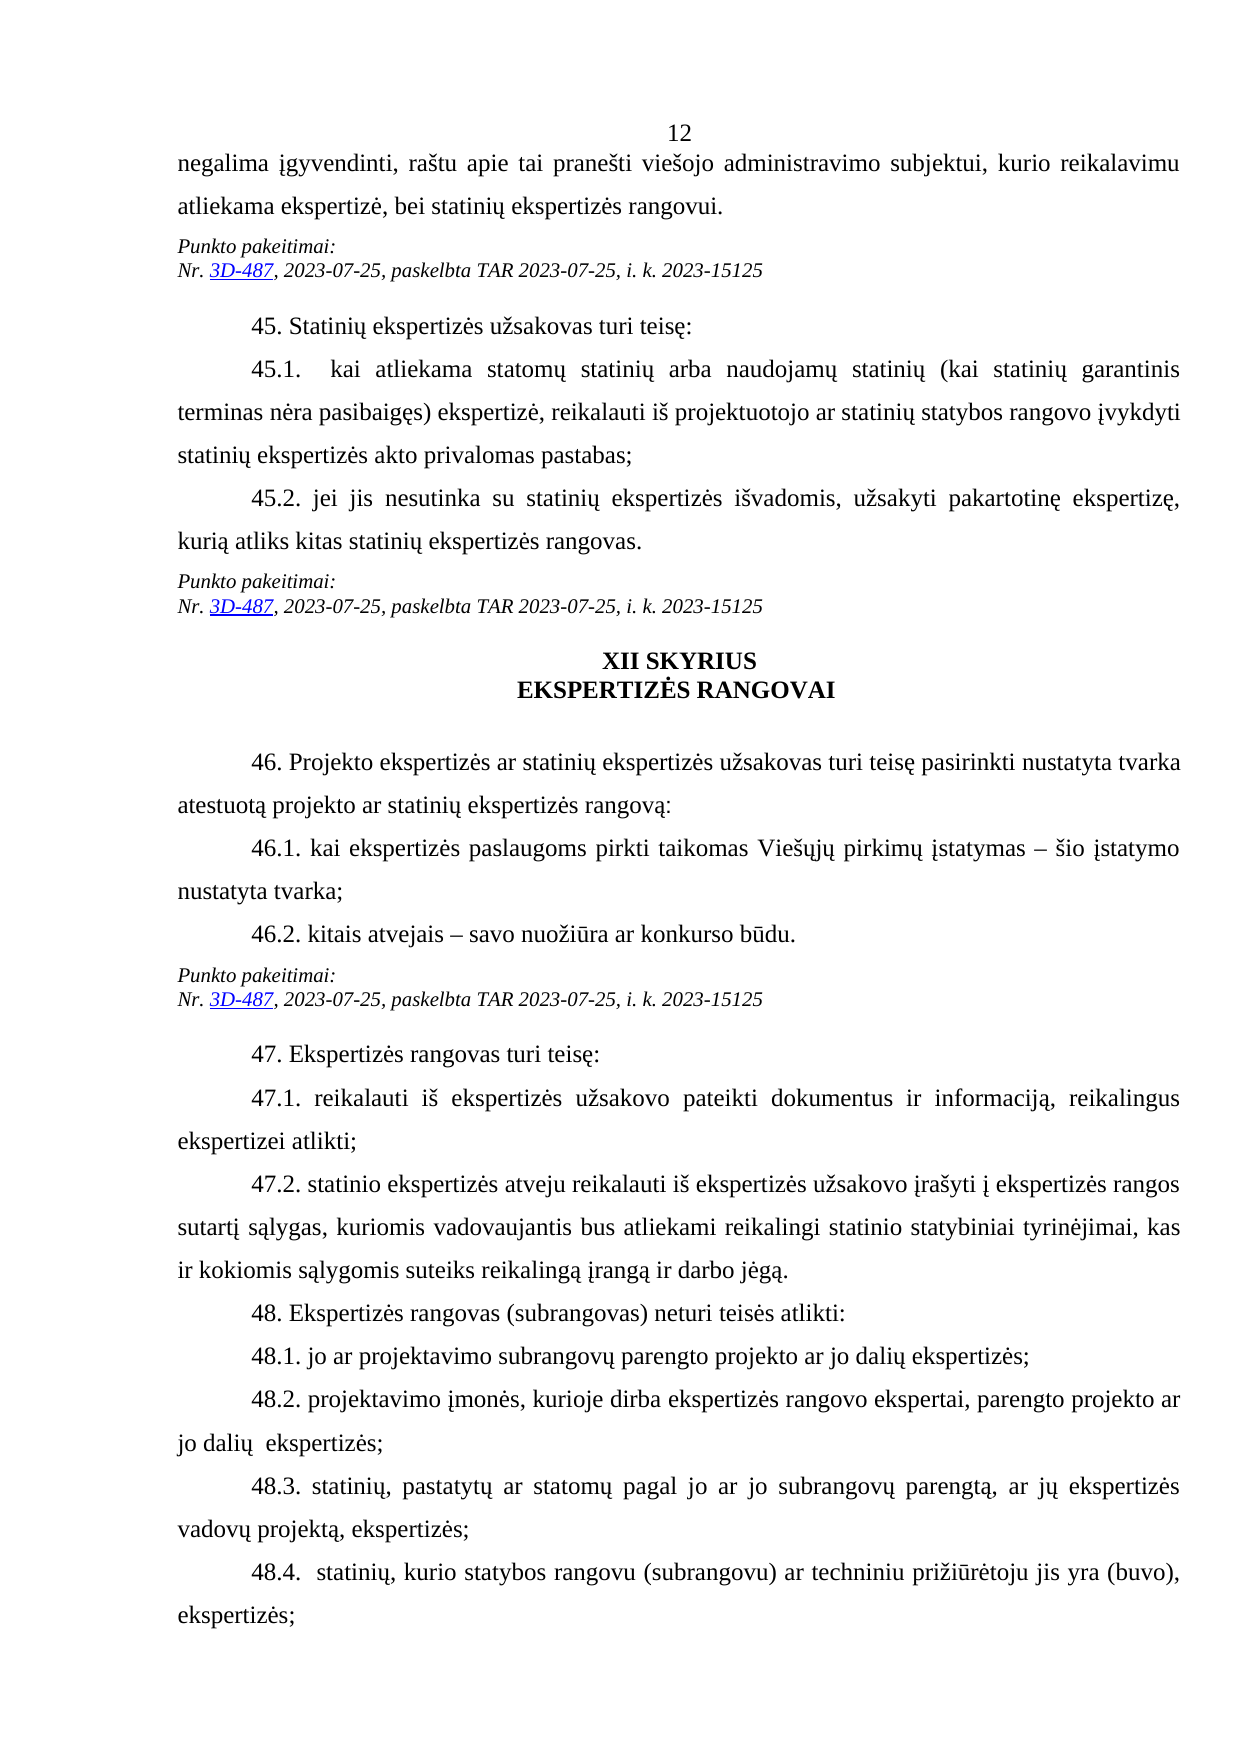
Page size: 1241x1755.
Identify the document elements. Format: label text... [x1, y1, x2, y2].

text 47.2. statinio ekspertizės atveju reikalauti iš ekspertizės užsakovo įrašyti į ekspertizės rangos sutartį sąlygas, kuriomis vadovaujantis bus atliekami reikalingi statinio statybiniai tyrinėjimai, kas ir kokiomis sąlygomis suteiks reikalingą įrangą ir darbo jėgą. [177, 1169, 1181, 1284]
text Punkto pakeitimai: [177, 569, 1181, 593]
text Nr. 3D-487, 2023-07-25, paskelbta TAR 2023-07-25, i. k. 2023-15125 [177, 987, 1181, 1011]
text EKSPERTIZĖS RANGOVAI [177, 675, 1181, 704]
text 48.1. jo ar projektavimo subrangovų parengto projekto ar jo dalių ekspertizės; [177, 1341, 1181, 1370]
text 46. Projekto ekspertizės ar statinių ekspertizės užsakovas turi teisę pasirinkti nustatyta tvarka atestuotą projekto ar statinių ekspertizės rangovą: [177, 747, 1181, 819]
text 46.1. kai ekspertizės paslaugoms pirkti taikomas Viešųjų pirkimų įstatymas – šio įstatymo nustatyta tvarka; [177, 833, 1181, 905]
text Nr. 3D-487, 2023-07-25, paskelbta TAR 2023-07-25, i. k. 2023-15125 [177, 593, 1181, 618]
text 47. Ekspertizės rangovas turi teisę: [177, 1039, 1181, 1068]
text negalima įgyvendinti, raštu apie tai pranešti viešojo administravimo subjektui, kurio reikalavimu atliekama ekspertizė, bei statinių ekspertizės rangovui. [177, 148, 1181, 219]
text XII SKYRIUS [177, 646, 1181, 675]
text 45. Statinių ekspertizės užsakovas turi teisę: [177, 311, 1181, 339]
text 47.1. reikalauti iš ekspertizės užsakovo pateikti dokumentus ir informaciją, reikalingus ekspertizei atlikti; [177, 1083, 1181, 1154]
text 45.2. jei jis nesutinka su statinių ekspertizės išvadomis, užsakyti pakartotinę ekspertizę, kurią atliks kitas statinių ekspertizės rangovas. [177, 483, 1181, 555]
text 45.1. kai atliekama statomų statinių arba naudojamų statinių (kai statinių garantinis terminas nėra pasibaigęs) ekspertizė, reikalauti iš projektuotojo ar statinių statybos rangovo įvykdyti statinių ekspertizės akto privalomas pastabas; [177, 354, 1181, 469]
text 48.4. statinių, kurio statybos rangovu (subrangovu) ar techniniu prižiūrėtoju jis yra (buvo), ekspertizės; [177, 1557, 1181, 1629]
text Nr. 3D-487, 2023-07-25, paskelbta TAR 2023-07-25, i. k. 2023-15125 [177, 258, 1181, 282]
text Punkto pakeitimai: [177, 963, 1181, 987]
text 48.3. statinių, pastatytų ar statomų pagal jo ar jo subrangovų parengtą, ar jų ekspertizės vadovų projektą, ekspertizės; [177, 1471, 1181, 1543]
text 48. Ekspertizės rangovas (subrangovas) neturi teisės atlikti: [177, 1298, 1181, 1327]
text Punkto pakeitimai: [177, 234, 1181, 258]
text 48.2. projektavimo įmonės, kurioje dirba ekspertizės rangovo ekspertai, parengto projekto ar jo dalių ekspertizės; [177, 1384, 1181, 1456]
text 46.2. kitais atvejais – savo nuožiūra ar konkurso būdu. [177, 919, 1181, 948]
